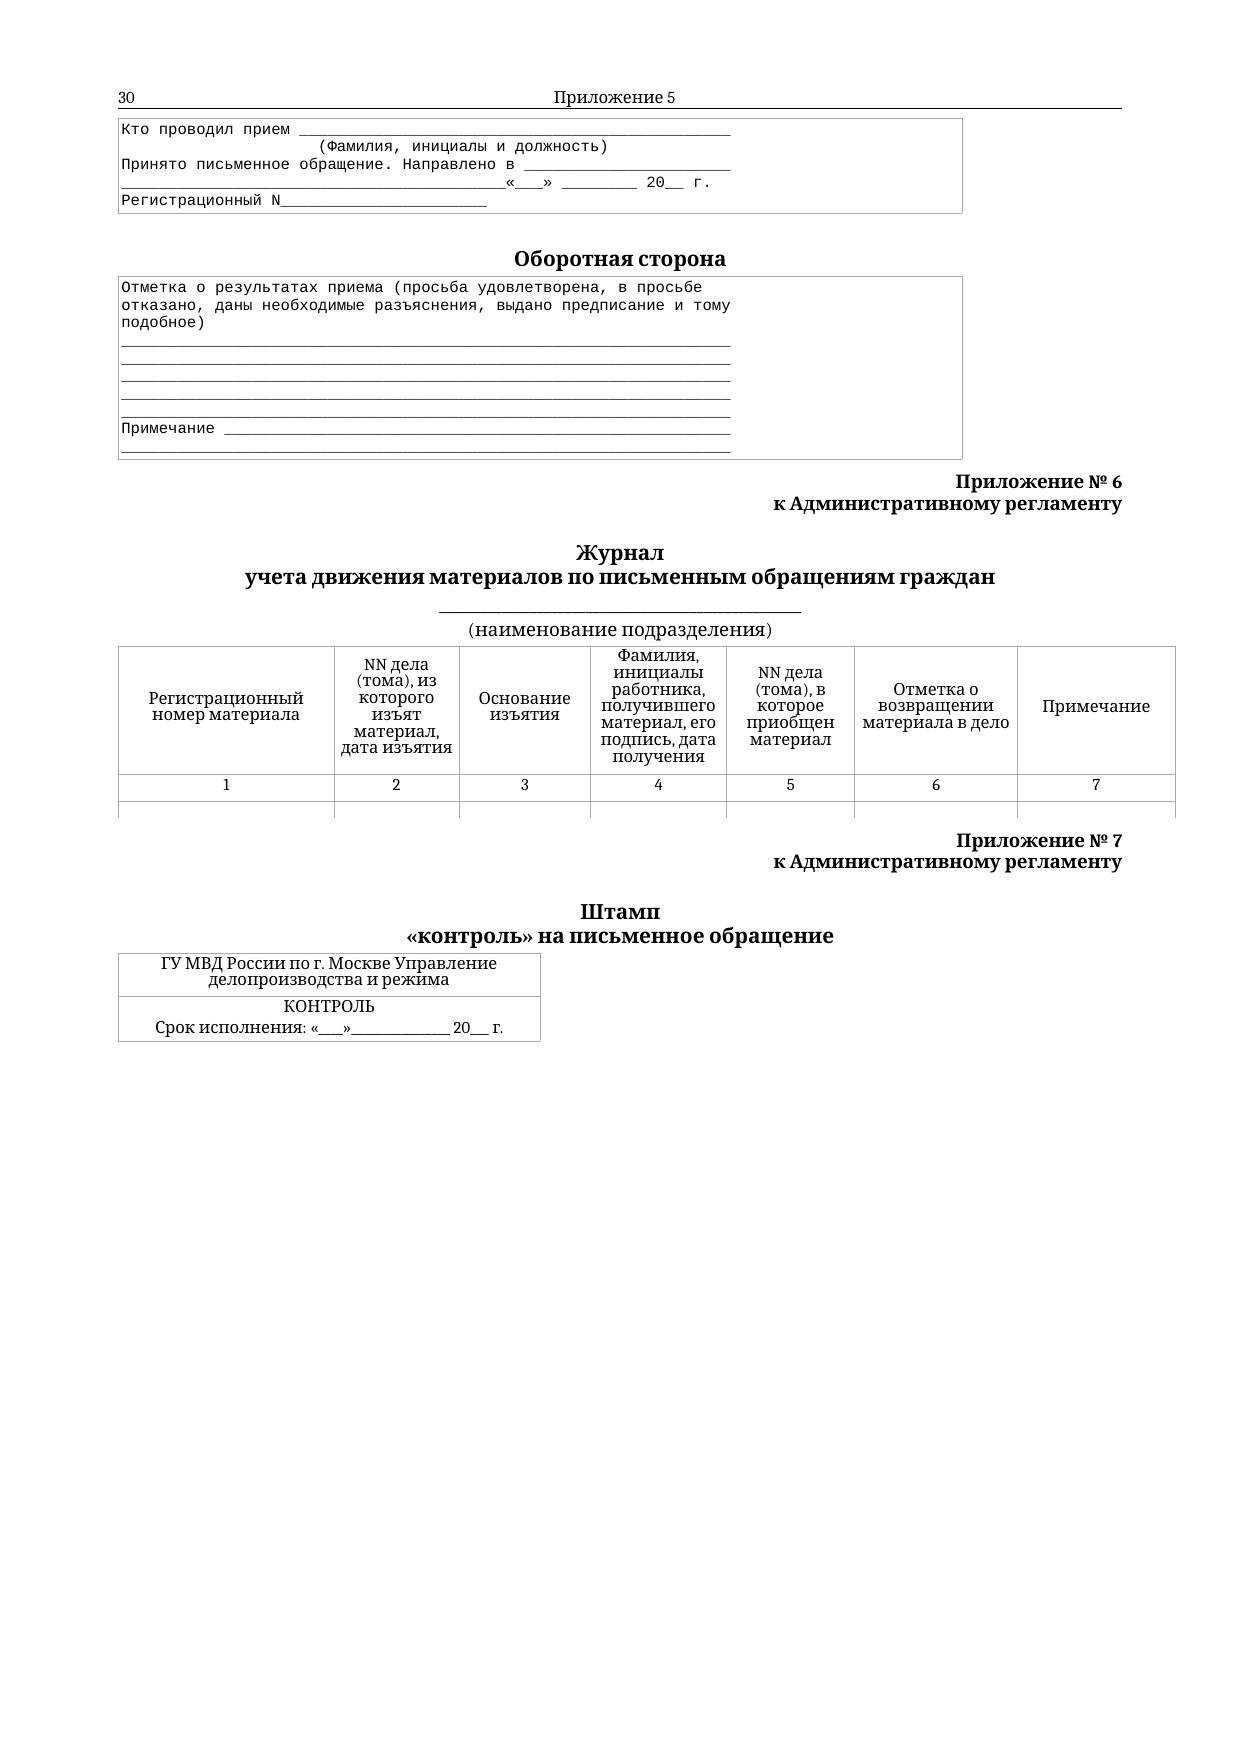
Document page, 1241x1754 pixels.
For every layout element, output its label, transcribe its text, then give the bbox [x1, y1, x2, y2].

table_header NN дела (тома), в которое приобщен материал [727, 647, 854, 774]
table_cell [727, 802, 854, 818]
table_cell [1018, 802, 1175, 818]
table_cell 1 [119, 775, 334, 801]
subtitle Оборотная сторона [118, 248, 1122, 272]
table_cell 3 [460, 775, 590, 801]
table_cell 5 [727, 775, 854, 801]
subtitle Штамп «контроль» на письменное обращение [118, 901, 1122, 948]
table_cell [460, 802, 590, 818]
text ____________________________________________________ [118, 594, 1122, 616]
table_header ГУ МВД России по г. Москве Управление делопроизводства и режима [119, 954, 540, 996]
table_cell 6 [855, 775, 1017, 801]
table_header Отметка о возвращении материала в дело [855, 647, 1017, 774]
table_cell 4 [591, 775, 726, 801]
table_header Примечание [1018, 647, 1175, 774]
table_cell 2 [335, 775, 459, 801]
table_header Регистрационный номер материала [119, 647, 334, 774]
table_cell [119, 802, 334, 818]
table_header Отметка о результатах приема (просьба удовлетворена, в просьбе отказано, даны необходимые разъяснения, выдано предписание и тому подобное) _________________________________________________________________ _________________________________________________________________ _________________________________________________________________ _________________________________________________________________ _________________________________________________________________ Примечание ______________________________________________________ _________________________________________________________________ [119, 277, 962, 459]
table_header Кто проводил прием ______________________________________________ (Фамилия, инициалы и должность) Принято письменное обращение. Направлено в ______________________ _________________________________________«___» ________ 20__ г. Регистрационный N______________________ [119, 119, 962, 212]
table_header Основание изъятия [460, 647, 590, 774]
table_header Фамилия, инициалы работника, получившего материал, его подпись, дата получения [591, 647, 726, 774]
text Приложение № 6 к Административному регламенту [118, 472, 1122, 515]
table_cell 7 [1018, 775, 1175, 801]
text (наименование подразделения) [118, 620, 1122, 641]
table_cell [591, 802, 726, 818]
table_cell [335, 802, 459, 818]
table_header NN дела (тома), из которого изъят материал, дата изъятия [335, 647, 459, 774]
table_cell [855, 802, 1017, 818]
subtitle Журнал учета движения материалов по письменным обращениям граждан [118, 542, 1122, 590]
text Приложение № 7 к Административному регламенту [118, 830, 1122, 873]
table_cell КОНТРОЛЬ Срок исполнения: «____»________________ 20___ г. [119, 997, 540, 1041]
